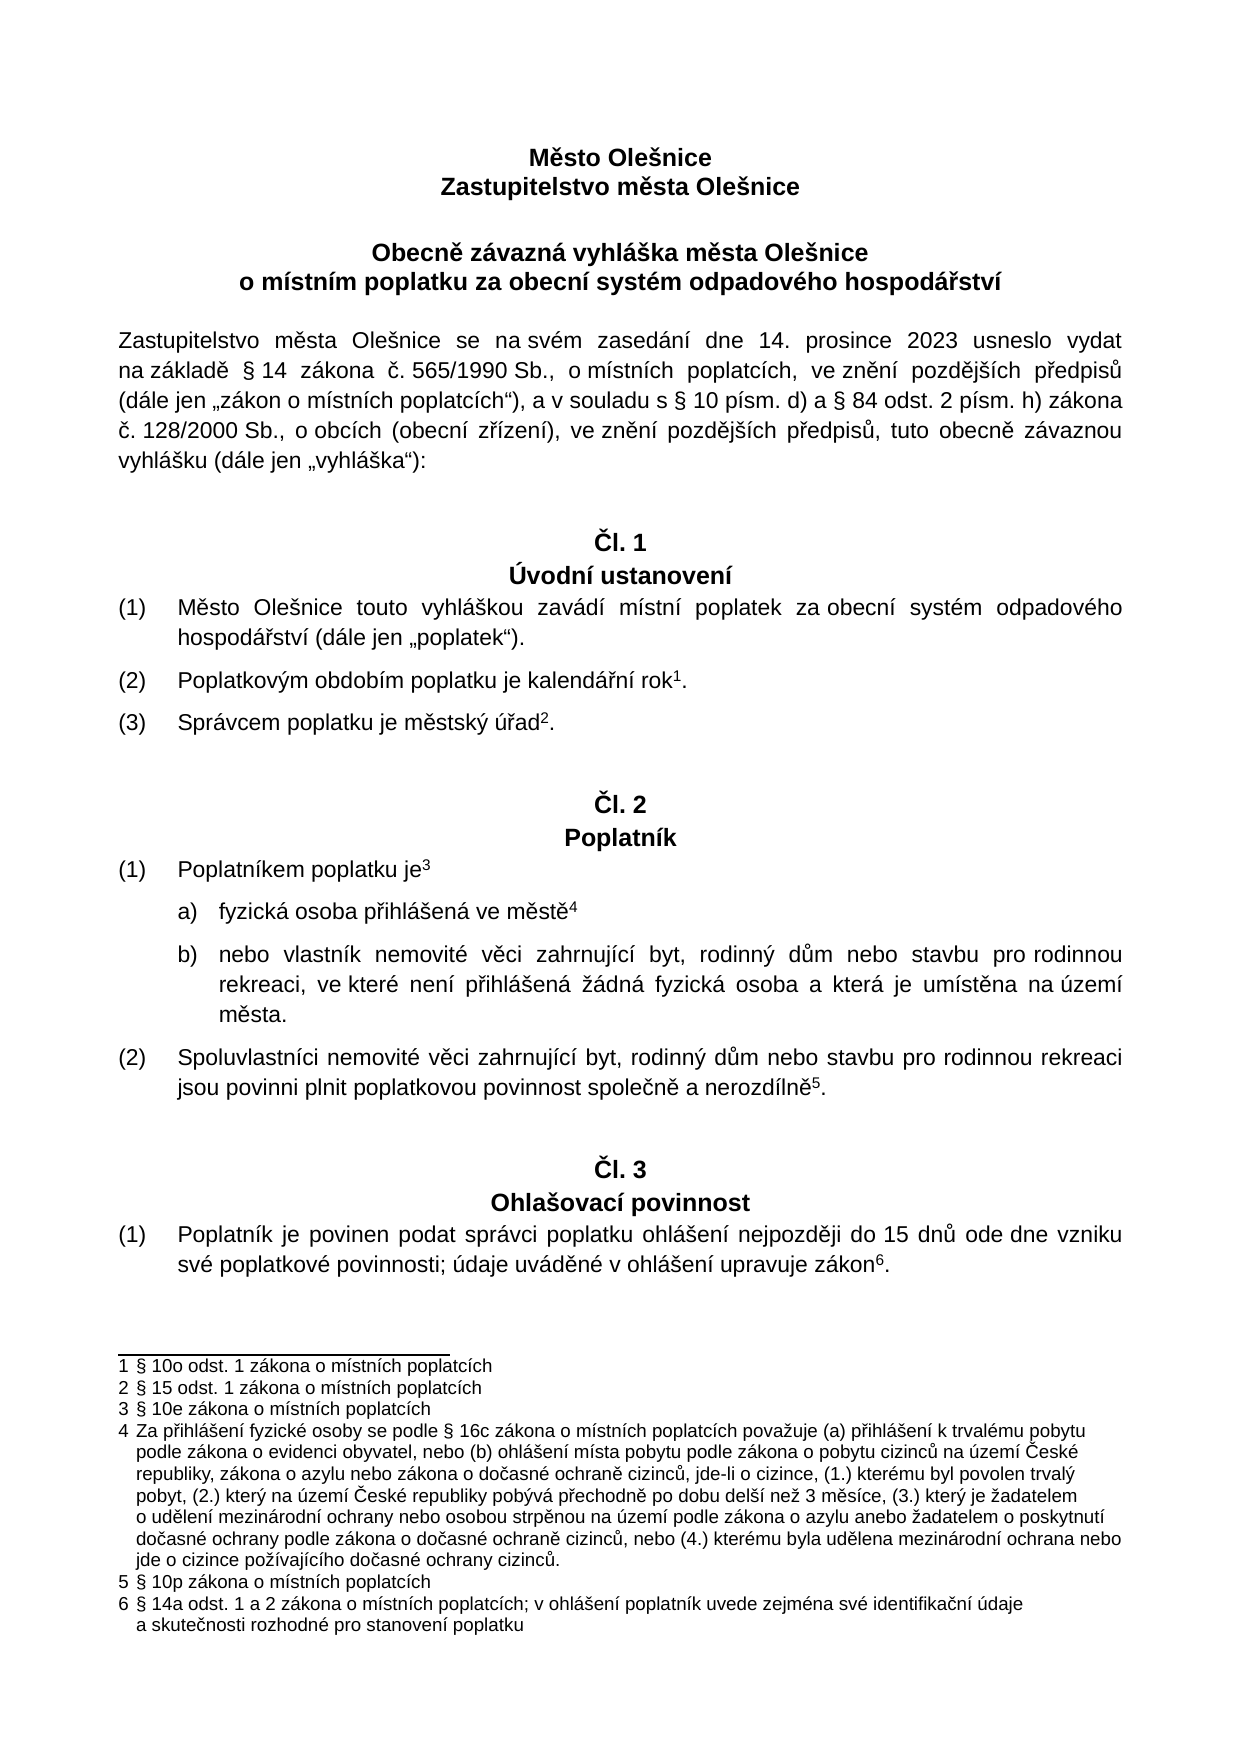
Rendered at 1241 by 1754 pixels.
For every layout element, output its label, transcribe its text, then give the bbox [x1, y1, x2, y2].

list Město Olešnice touto vyhláškou zavádí místní poplatek za obecní systém odpadového hospodářství (dále jen „poplatek“). [118, 594, 1122, 650]
list Poplatník je povinen podat správci poplatku ohlášení nejpozději do 15 dnů ode dne vzniku své poplatkové povinnosti; údaje uváděné v ohlášení upravuje zákon. [118, 1221, 1122, 1277]
list nebo vlastník nemovité věci zahrnující byt, rodinný dům nebo stavbu pro rodinnou rekreaci, ve které není přihlášená žádná fyzická osoba a která je umístěna na území města. [177, 941, 1122, 1028]
list Za přihlášení fyzické osoby se podle § 16c zákona o místních poplatcích považuje (a) přihlášení k trvalému pobytu podle zákona o evidenci obyvatel, nebo (b) ohlášení místa pobytu podle zákona o pobytu cizinců na území České republiky, zákona o azylu nebo zákona o dočasné ochraně cizinců, jde-li o cizince, (1.) kterému byl povolen trvalý pobyt, (2.) který na území České republiky pobývá přechodně po dobu delší než 3 měsíce, (3.) který je žadatelem o udělení mezinárodní ochrany nebo osobou strpěnou na území podle zákona o azylu anebo žadatelem o poskytnutí dočasné ochrany podle zákona o dočasné ochraně cizinců, nebo (4.) kterému byla udělena mezinárodní ochrana nebo jde o cizince požívajícího dočasné ochrany cizinců. [118, 1420, 1122, 1571]
list § 10e zákona o místních poplatcích [118, 1398, 1122, 1420]
text Zastupitelstvo města Olešnice se na svém zasedání dne 14. prosince 2023 usneslo vydat na základě § 14 zákona č. 565/1990 Sb., o místních poplatcích, ve znění pozdějších předpisů (dále jen „zákon o místních poplatcích“), a v souladu s § 10 písm. d) a § 84 odst. 2 písm. h) zákona č. 128/2000 Sb., o obcích (obecní zřízení), ve znění pozdějších předpisů, tuto obecně závaznou vyhlášku (dále jen „vyhláška“): [118, 327, 1122, 474]
text Město Olešnice Zastupitelstvo města Olešnice [118, 143, 1122, 201]
list § 14a odst. 1 a 2 zákona o místních poplatcích; v ohlášení poplatník uvede zejména své identifikační údaje a skutečnosti rozhodné pro stanovení poplatku [118, 1592, 1122, 1635]
list Spoluvlastníci nemovité věci zahrnující byt, rodinný dům nebo stavbu pro rodinnou rekreaci jsou povinni plnit poplatkovou povinnost společně a nerozdílně. [118, 1044, 1122, 1101]
subtitle Čl. 3 Ohlašovací povinnost [118, 1154, 1122, 1216]
subtitle Obecně závazná vyhláška města Olešnice o místním poplatku za obecní systém odpadového hospodářství [118, 238, 1122, 295]
list Poplatníkem poplatku je [118, 856, 1122, 882]
list Správcem poplatku je městský úřad. [118, 709, 1122, 736]
list fyzická osoba přihlášená ve městě [177, 898, 1122, 925]
subtitle Čl. 2 Poplatník [118, 789, 1122, 851]
list Poplatkovým obdobím poplatku je kalendářní rok. [118, 667, 1122, 693]
list § 15 odst. 1 zákona o místních poplatcích [118, 1377, 1122, 1398]
subtitle Čl. 1 Úvodní ustanovení [118, 528, 1122, 589]
list § 10p zákona o místních poplatcích [118, 1571, 1122, 1592]
list § 10o odst. 1 zákona o místních poplatcích [118, 1355, 1122, 1377]
